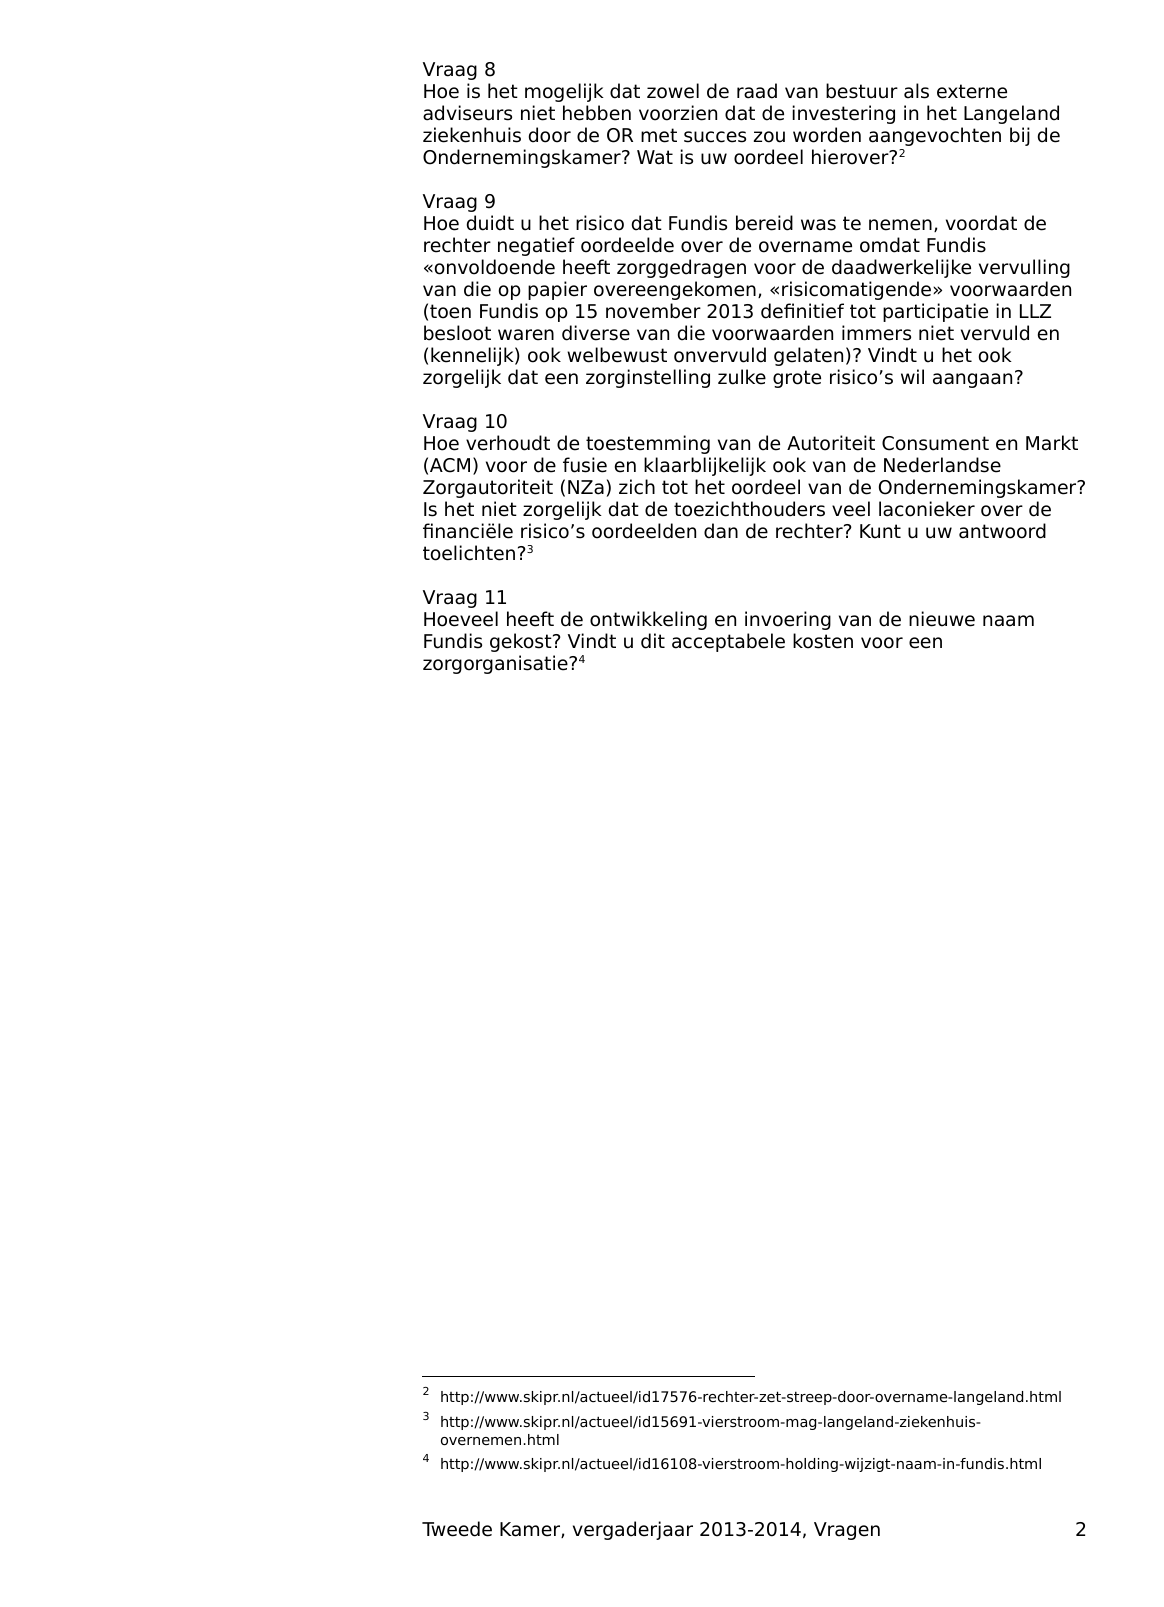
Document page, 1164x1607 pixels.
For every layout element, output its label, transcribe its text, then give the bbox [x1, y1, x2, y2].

text http://www.skipr.nl/actueel/id17576-rechter-zet-streep-door-overname-langeland.html [422, 1385, 1087, 1407]
text http://www.skipr.nl/actueel/id16108-vierstroom-holding-wijzigt-naam-in-fundis.html [422, 1452, 1087, 1474]
text http://www.skipr.nl/actueel/id15691-vierstroom-mag-langeland-ziekenhuis-overnemen.html [422, 1410, 1087, 1449]
text Vraag 8 [422, 59, 1087, 81]
text Hoeveel heeft de ontwikkeling en invoering van de nieuwe naam Fundis gekost? Vindt u dit acceptabele kosten voor een zorgorganisatie? [422, 609, 1087, 675]
text Hoe verhoudt de toestemming van de Autoriteit Consument en Markt (ACM) voor de fusie en klaarblijkelijk ook van de Nederlandse Zorgautoriteit (NZa) zich tot het oordeel van de Ondernemingskamer? Is het niet zorgelijk dat de toezichthouders veel laconieker over de financiële risico’s oordeelden dan de rechter? Kunt u uw antwoord toelichten? [422, 433, 1087, 565]
text Hoe is het mogelijk dat zowel de raad van bestuur als externe adviseurs niet hebben voorzien dat de investering in het Langeland ziekenhuis door de OR met succes zou worden aangevochten bij de Ondernemingskamer? Wat is uw oordeel hierover? [422, 81, 1087, 169]
text Hoe duidt u het risico dat Fundis bereid was te nemen, voordat de rechter negatief oordeelde over de overname omdat Fundis «onvoldoende heeft zorggedragen voor de daadwerkelijke vervulling van die op papier overeengekomen, «risicomatigende» voorwaarden (toen Fundis op 15 november 2013 definitief tot participatie in LLZ besloot waren diverse van die voorwaarden immers niet vervuld en (kennelijk) ook welbewust onvervuld gelaten)? Vindt u het ook zorgelijk dat een zorginstelling zulke grote risico’s wil aangaan? [422, 213, 1087, 389]
text Vraag 11 [422, 587, 1087, 609]
text Vraag 9 [422, 191, 1087, 213]
text Vraag 10 [422, 411, 1087, 433]
